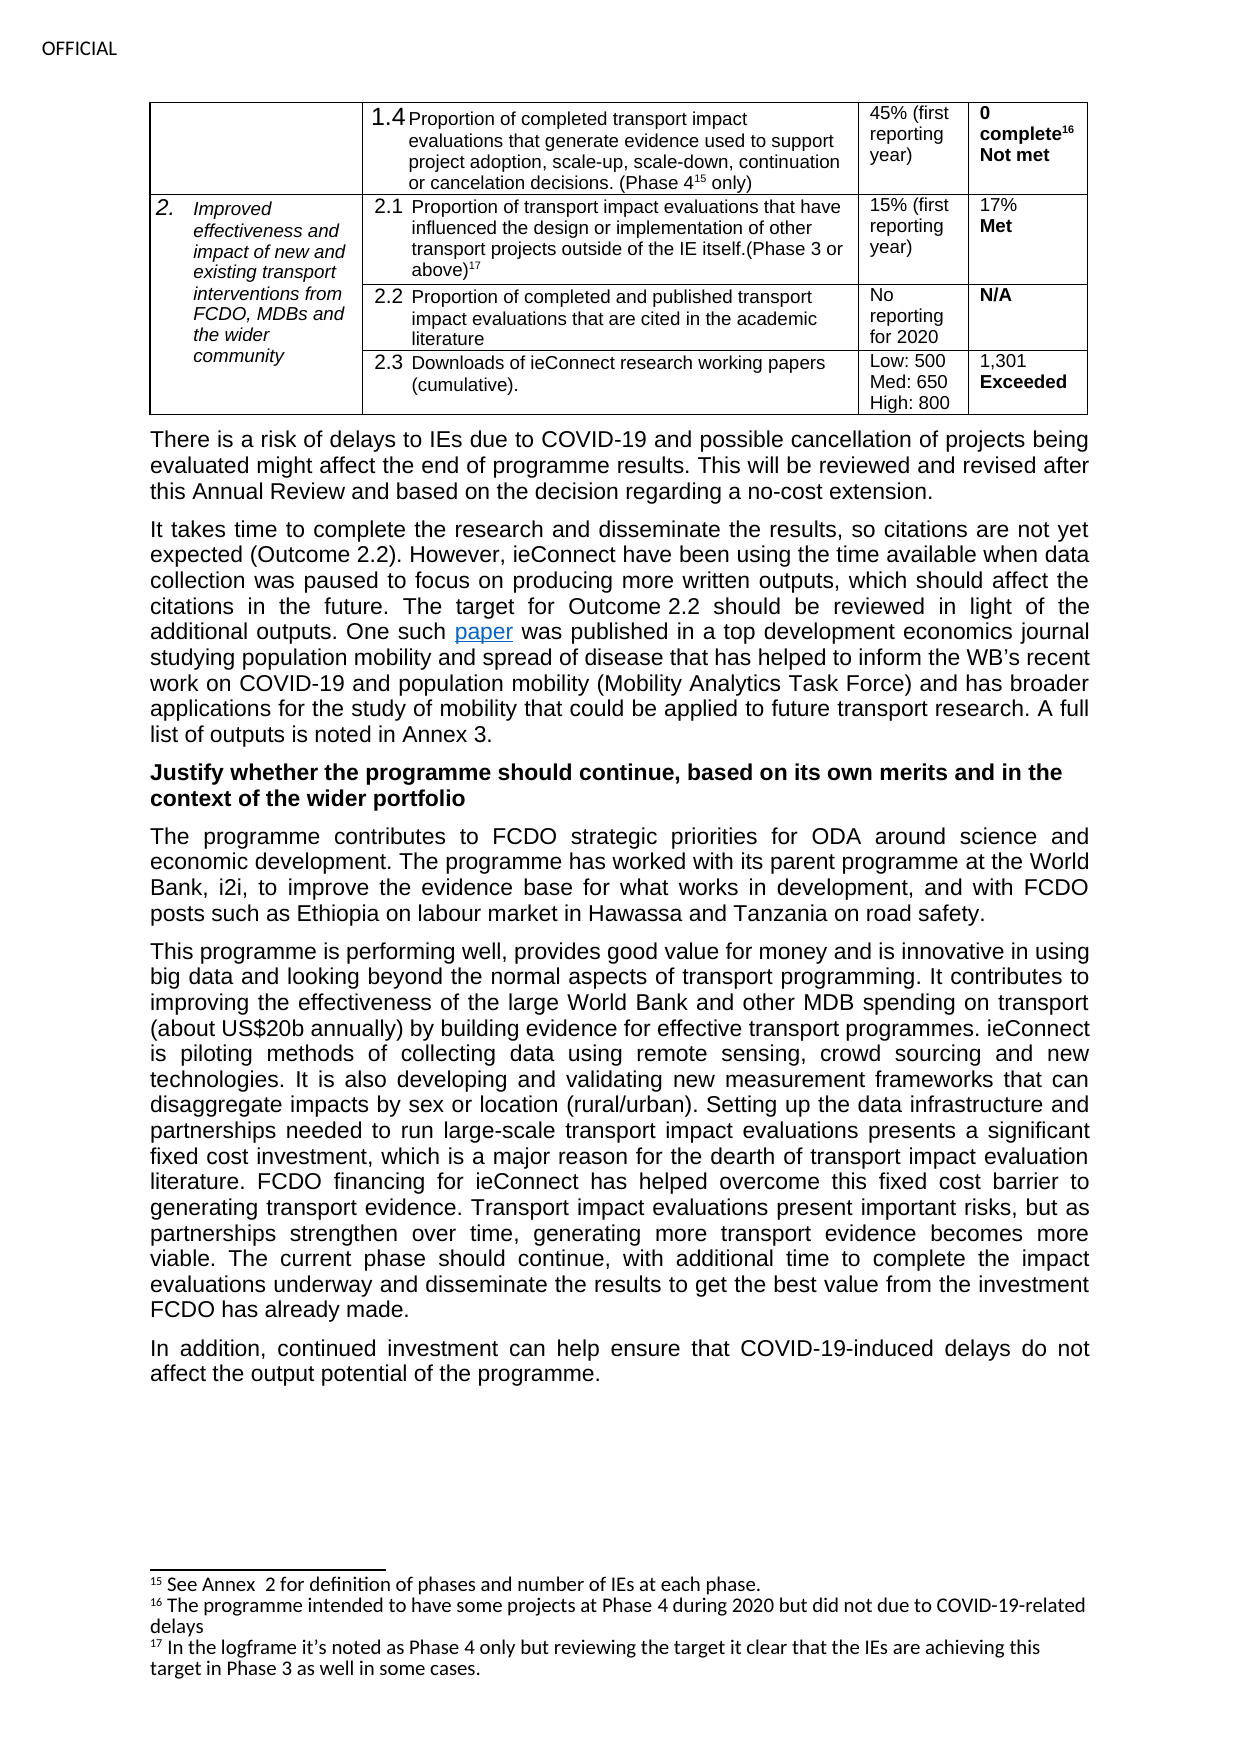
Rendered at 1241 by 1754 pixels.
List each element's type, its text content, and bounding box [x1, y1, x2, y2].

table_cell Low: 500 Med: 650 High: 800 [859, 351, 968, 414]
table_cell N/A [969, 285, 1087, 350]
table_cell 0 complete Not met [969, 103, 1087, 193]
table_cell Proportion of completed transport impact evaluations that generate evidence used to support project adoption, scale-up, scale-down, continuation or cancelation decisions. (Phase 4 only) [363, 103, 858, 193]
table_cell 45% (first reporting year) [859, 103, 968, 193]
table_cell Proportion of completed and published transport impact evaluations that are cited in the academic literature [363, 285, 858, 350]
text There is a risk of delays to IEs due to COVID-19 and possible cancellation of projects being evaluated might affect the end of programme results. This will be reviewed and revised after this Annual Review and based on the decision regarding a no-cost extension. [150, 427, 1090, 504]
table_cell 1,301 Exceeded [969, 351, 1087, 414]
table_cell No reporting for 2020 [859, 285, 968, 350]
table_cell 17% Met [969, 195, 1087, 284]
text Justify whether the programme should continue, based on its own merits and in the context of the wider portfolio [150, 760, 1090, 811]
table_cell Improved effectiveness and impact of new and existing transport interventions from FCDO, MDBs and the wider community [151, 195, 362, 414]
text The programme contributes to FCDO strategic priorities for ODA around science and economic development. The programme has worked with its parent programme at the World Bank, i2i, to improve the evidence base for what works in development, and with FCDO posts such as Ethiopia on labour market in Hawassa and Tanzania on road safety. [150, 823, 1090, 926]
text In addition, continued investment can help ensure that COVID-19-induced delays do not affect the output potential of the programme. [150, 1335, 1090, 1387]
text This programme is performing well, provides good value for money and is innovative in using big data and looking beyond the normal aspects of transport programming. It contributes to improving the effectiveness of the large World Bank and other MDB spending on transport (about US$20b annually) by building evidence for effective transport programmes. ieConnect is piloting methods of collecting data using remote sensing, crowd sourcing and new technologies. It is also developing and validating new measurement frameworks that can disaggregate impacts by sex or location (rural/urban). Setting up the data infrastructure and partnerships needed to run large-scale transport impact evaluations presents a significant fixed cost investment, which is a major reason for the dearth of transport impact evaluation literature. FCDO financing for ieConnect has helped overcome this fixed cost barrier to generating transport evidence. Transport impact evaluations present important risks, but as partnerships strengthen over time, generating more transport evidence becomes more viable. The current phase should continue, with additional time to complete the impact evaluations underway and disseminate the results to get the best value from the investment FCDO has already made. [150, 938, 1090, 1323]
table_cell 15% (first reporting year) [859, 195, 968, 284]
table_cell Proportion of transport impact evaluations that have influenced the design or implementation of other transport projects outside of the IE itself.(Phase 3 or above) [363, 195, 858, 284]
table_cell Downloads of ieConnect research working papers (cumulative). [363, 351, 858, 414]
text It takes time to complete the research and disseminate the results, so citations are not yet expected (Outcome 2.2). However, ieConnect have been using the time available when data collection was paused to focus on producing more written outputs, which should affect the citations in the future. The target for Outcome 2.2 should be reviewed in light of the additional outputs. One such paper was published in a top development economics journal studying population mobility and spread of disease that has helped to inform the WB’s recent work on COVID-19 and population mobility (Mobility Analytics Task Force) and has broader applications for the study of mobility that could be applied to future transport research. A full list of outputs is noted in Annex 3. [150, 517, 1090, 747]
